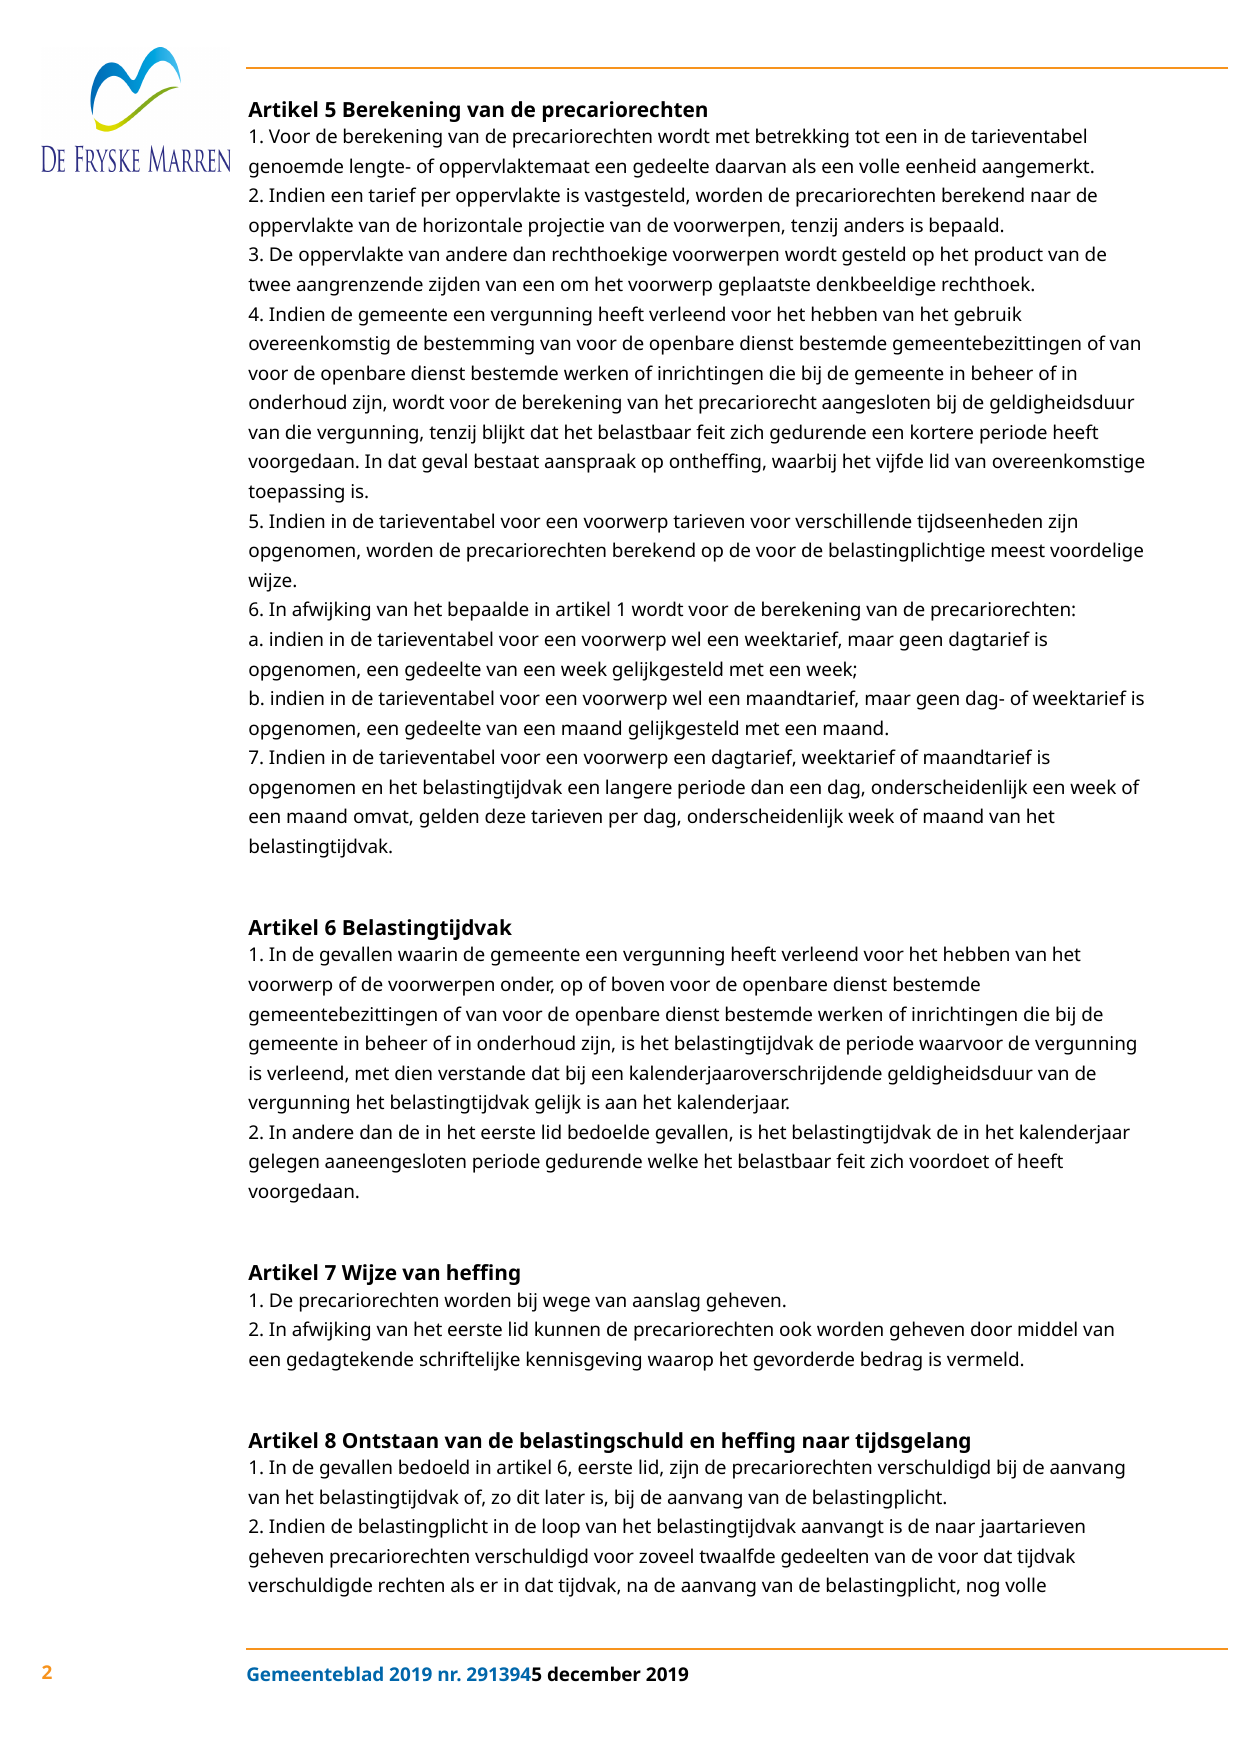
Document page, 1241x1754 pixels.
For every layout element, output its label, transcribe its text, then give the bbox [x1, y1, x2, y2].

text 2. In andere dan de in het eerste lid bedoelde gevallen, is het belastingtijdvak de in het kalenderjaar gelegen aaneengesloten periode gedurende welke het belastbaar feit zich voordoet of heeft voorgedaan. [248, 1119, 1152, 1204]
text 1. De precariorechten worden bij wege van aanslag geheven. [248, 1287, 1152, 1312]
text 2. Indien een tarief per oppervlakte is vastgesteld, worden de precariorechten berekend naar de oppervlakte van de horizontale projectie van de voorwerpen, tenzij anders is bepaald. [248, 182, 1152, 238]
text b. indien in de tarieventabel voor een voorwerp wel een maandtarief, maar geen dag- of weektarief is opgenomen, een gedeelte van een maand gelijkgesteld met een maand. [248, 685, 1152, 741]
text 5. Indien in de tarieventabel voor een voorwerp tarieven voor verschillende tijdseenheden zijn opgenomen, worden de precariorechten berekend op de voor de belastingplichtige meest voordelige wijze. [248, 508, 1152, 593]
text 1. Voor de berekening van de precariorechten wordt met betrekking tot een in de tarieventabel genoemde lengte- of oppervlaktemaat een gedeelte daarvan als een volle eenheid aangemerkt. [248, 123, 1152, 178]
text 3. De oppervlakte van andere dan rechthoekige voorwerpen wordt gesteld op het product van de twee aangrenzende zijden van een om het voorwerp geplaatste denkbeeldige rechthoek. [248, 242, 1152, 297]
text Artikel 6 Belastingtijdvak [248, 913, 1152, 942]
text 4. Indien de gemeente een vergunning heeft verleend voor het hebben van het gebruik overeenkomstig de bestemming van voor de openbare dienst bestemde gemeentebezittingen of van voor de openbare dienst bestemde werken of inrichtingen die bij de gemeente in beheer of in onderhoud zijn, wordt voor de berekening van het precariorecht aangesloten bij de geldigheidsduur van die vergunning, tenzij blijkt dat het belastbaar feit zich gedurende een kortere periode heeft voorgedaan. In dat geval bestaat aanspraak op ontheffing, waarbij het vijfde lid van overeenkomstige toepassing is. [248, 301, 1152, 504]
text Artikel 5 Berekening van de precariorechten [248, 95, 1152, 123]
picture [41, 47, 231, 172]
text 1. In de gevallen waarin de gemeente een vergunning heeft verleend voor het hebben van het voorwerp of de voorwerpen onder, op of boven voor de openbare dienst bestemde gemeentebezittingen of van voor de openbare dienst bestemde werken of inrichtingen die bij de gemeente in beheer of in onderhoud zijn, is het belastingtijdvak de periode waarvoor de vergunning is verleend, met dien verstande dat bij een kalenderjaaroverschrijdende geldigheidsduur van de vergunning het belastingtijdvak gelijk is aan het kalenderjaar. [248, 942, 1152, 1115]
text Artikel 7 Wijze van heffing [248, 1258, 1152, 1287]
text 6. In afwijking van het bepaalde in artikel 1 wordt voor de berekening van de precariorechten: [248, 597, 1152, 622]
text 2. Indien de belastingplicht in de loop van het belastingtijdvak aanvangt is de naar jaartarieven geheven precariorechten verschuldigd voor zoveel twaalfde gedeelten van de voor dat tijdvak verschuldigde rechten als er in dat tijdvak, na de aanvang van de belastingplicht, nog volle [248, 1513, 1152, 1598]
text 1. In de gevallen bedoeld in artikel 6, eerste lid, zijn de precariorechten verschuldigd bij de aanvang van het belastingtijdvak of, zo dit later is, bij de aanvang van de belastingplicht. [248, 1454, 1152, 1510]
text Artikel 8 Ontstaan van de belastingschuld en heffing naar tijdsgelang [248, 1426, 1152, 1454]
text 2. In afwijking van het eerste lid kunnen de precariorechten ook worden geheven door middel van een gedagtekende schriftelijke kennisgeving waarop het gevorderde bedrag is vermeld. [248, 1316, 1152, 1372]
text a. indien in de tarieventabel voor een voorwerp wel een weektarief, maar geen dagtarief is opgenomen, een gedeelte van een week gelijkgesteld met een week; [248, 626, 1152, 681]
text 7. Indien in de tarieventabel voor een voorwerp een dagtarief, weektarief of maandtarief is opgenomen en het belastingtijdvak een langere periode dan een dag, onderscheidenlijk een week of een maand omvat, gelden deze tarieven per dag, onderscheidenlijk week of maand van het belastingtijdvak. [248, 744, 1152, 859]
